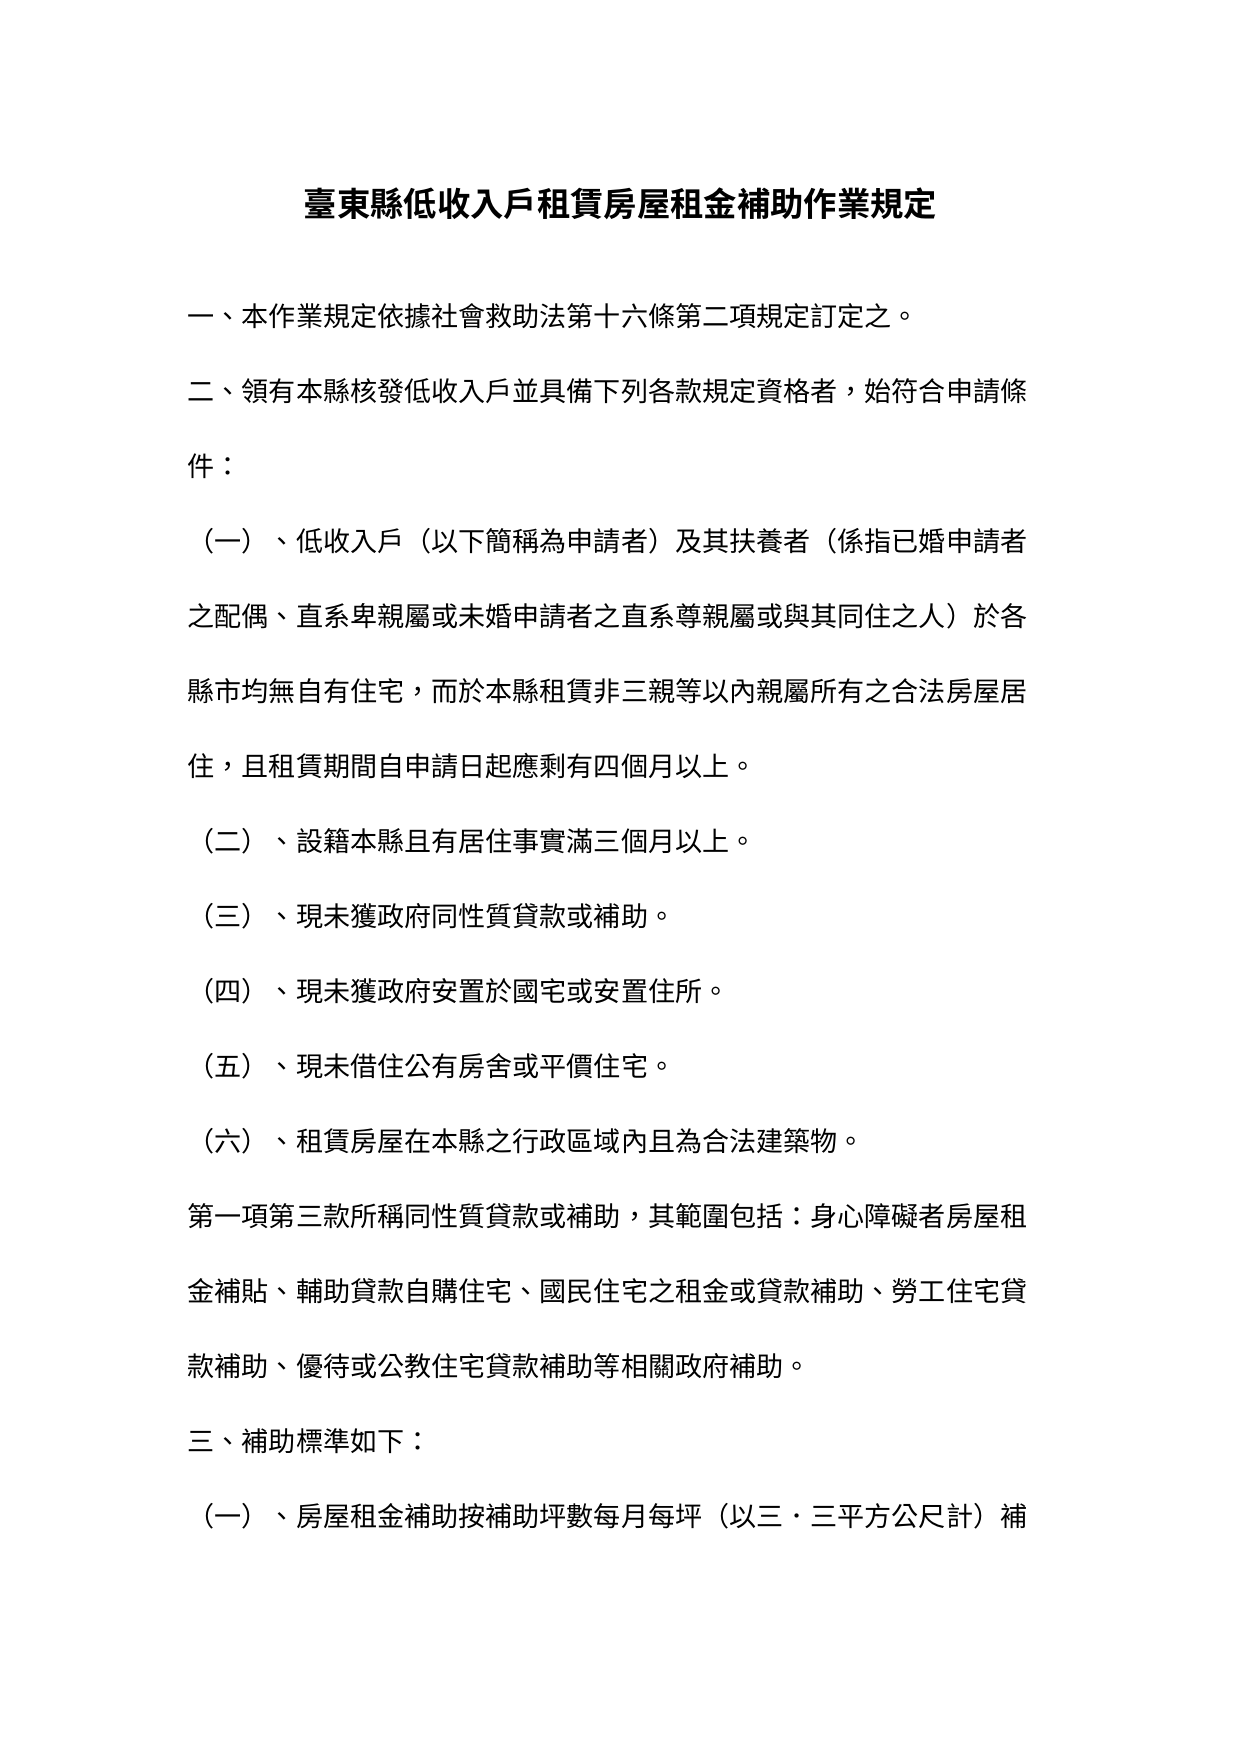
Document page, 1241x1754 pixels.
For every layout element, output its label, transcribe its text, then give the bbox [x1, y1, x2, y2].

text 二、領有本縣核發低收入戶並具備下列各款規定資格者，始符合申請條件： [187, 352, 1053, 502]
text （二）、設籍本縣且有居住事實滿三個月以上。 [187, 802, 1053, 877]
text 第一項第三款所稱同性質貸款或補助，其範圍包括：身心障礙者房屋租金補貼、輔助貸款自購住宅、國民住宅之租金或貸款補助、勞工住宅貸款補助、優待或公教住宅貸款補助等相關政府補助。 [187, 1177, 1053, 1402]
text （三）、現未獲政府同性質貸款或補助。 [187, 877, 1053, 952]
text 三、補助標準如下： [187, 1402, 1053, 1477]
text 臺東縣低收入戶租賃房屋租金補助作業規定 [187, 164, 1053, 239]
text （五）、現未借住公有房舍或平價住宅。 [187, 1027, 1053, 1102]
text （一）、低收入戶（以下簡稱為申請者）及其扶養者（係指已婚申請者之配偶、直系卑親屬或未婚申請者之直系尊親屬或與其同住之人）於各縣市均無自有住宅，而於本縣租賃非三親等以內親屬所有之合法房屋居住，且租賃期間自申請日起應剩有四個月以上。 [187, 502, 1053, 802]
text （六）、租賃房屋在本縣之行政區域內且為合法建築物。 [187, 1102, 1053, 1177]
text 一、本作業規定依據社會救助法第十六條第二項規定訂定之。 [187, 277, 1053, 352]
text （一）、房屋租金補助按補助坪數每月每坪（以三．三平方公尺計）補 [187, 1477, 1053, 1552]
text （四）、現未獲政府安置於國宅或安置住所。 [187, 952, 1053, 1027]
